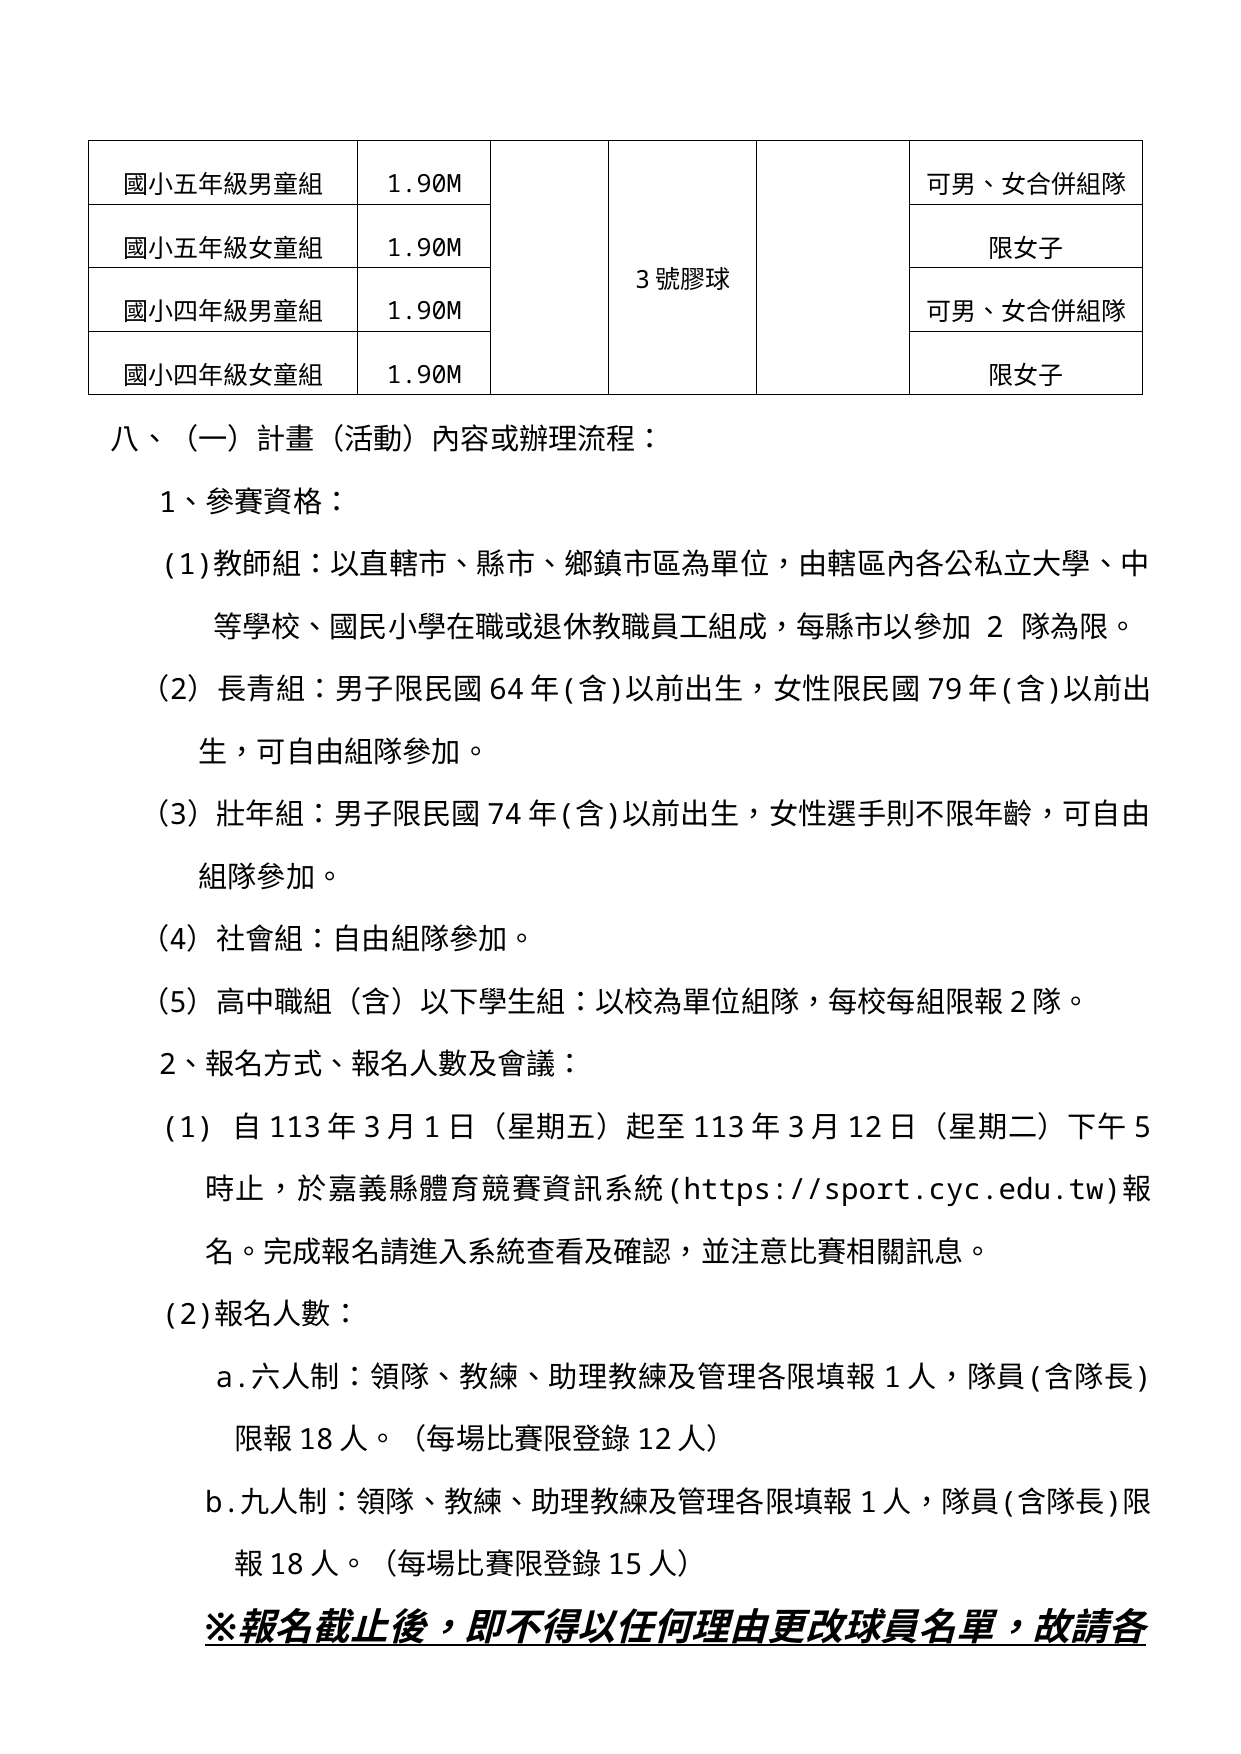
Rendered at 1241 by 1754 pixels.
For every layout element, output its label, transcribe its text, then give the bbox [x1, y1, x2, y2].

table_cell 3號膠球 [609, 141, 756, 394]
table_cell 限女子 [910, 332, 1142, 394]
text （2）長青組：男子限民國64年(含)以前出生，女性限民國79年(含)以前出生，可自由組隊參加。 [140, 645, 1152, 770]
table_cell 限女子 [910, 205, 1142, 267]
text 1、參賽資格： [89, 458, 1152, 520]
text （5）高中職組（含）以下學生組：以校為單位組隊，每校每組限報2隊。 [140, 958, 1152, 1020]
table_cell [491, 141, 608, 394]
table_cell 國小四年級男童組 [89, 268, 357, 331]
table_cell 1.90M [358, 205, 490, 267]
table_cell [757, 141, 909, 394]
table_cell 可男、女合併組隊 [910, 141, 1142, 203]
text 八、（一）計畫（活動）內容或辦理流程： [89, 395, 1152, 458]
table_cell 國小五年級男童組 [89, 141, 357, 203]
text （4）社會組：自由組隊參加。 [140, 895, 1152, 958]
table_cell 國小五年級女童組 [89, 205, 357, 267]
text b.九人制：領隊、教練、助理教練及管理各限填報1人，隊員(含隊長)限報18人。（每場比賽限登錄15人） [205, 1458, 1152, 1583]
text 2、報名方式、報名人數及會議： [89, 1020, 1152, 1083]
table_cell 1.90M [358, 268, 490, 331]
table_cell 可男、女合併組隊 [910, 268, 1142, 331]
text ※報名截止後，即不得以任何理由更改球員名單，故請各 [205, 1583, 1152, 1645]
text a.六人制：領隊、教練、助理教練及管理各限填報1人，隊員(含隊長)限報18人。（每場比賽限登錄12人） [161, 1333, 1152, 1458]
table_cell 國小四年級女童組 [89, 332, 357, 394]
text (1) 自113年3月1日（星期五）起至113年3月12日（星期二）下午5時止，於嘉義縣體育競賽資訊系統(https://sport.cyc.edu.tw)報名。完成報名請進入系統查看及確認，並注意比賽相關訊息。 [161, 1083, 1152, 1270]
table_cell 1.90M [358, 332, 490, 394]
table_cell 1.90M [358, 141, 490, 203]
text （3）壯年組：男子限民國74年(含)以前出生，女性選手則不限年齡，可自由組隊參加。 [140, 770, 1152, 895]
text (2)報名人數： [89, 1270, 1152, 1333]
text (1)教師組：以直轄市、縣市、鄉鎮市區為單位，由轄區內各公私立大學、中等學校、國民小學在職或退休教職員工組成，每縣市以參加 2 隊為限。 [125, 520, 1152, 645]
